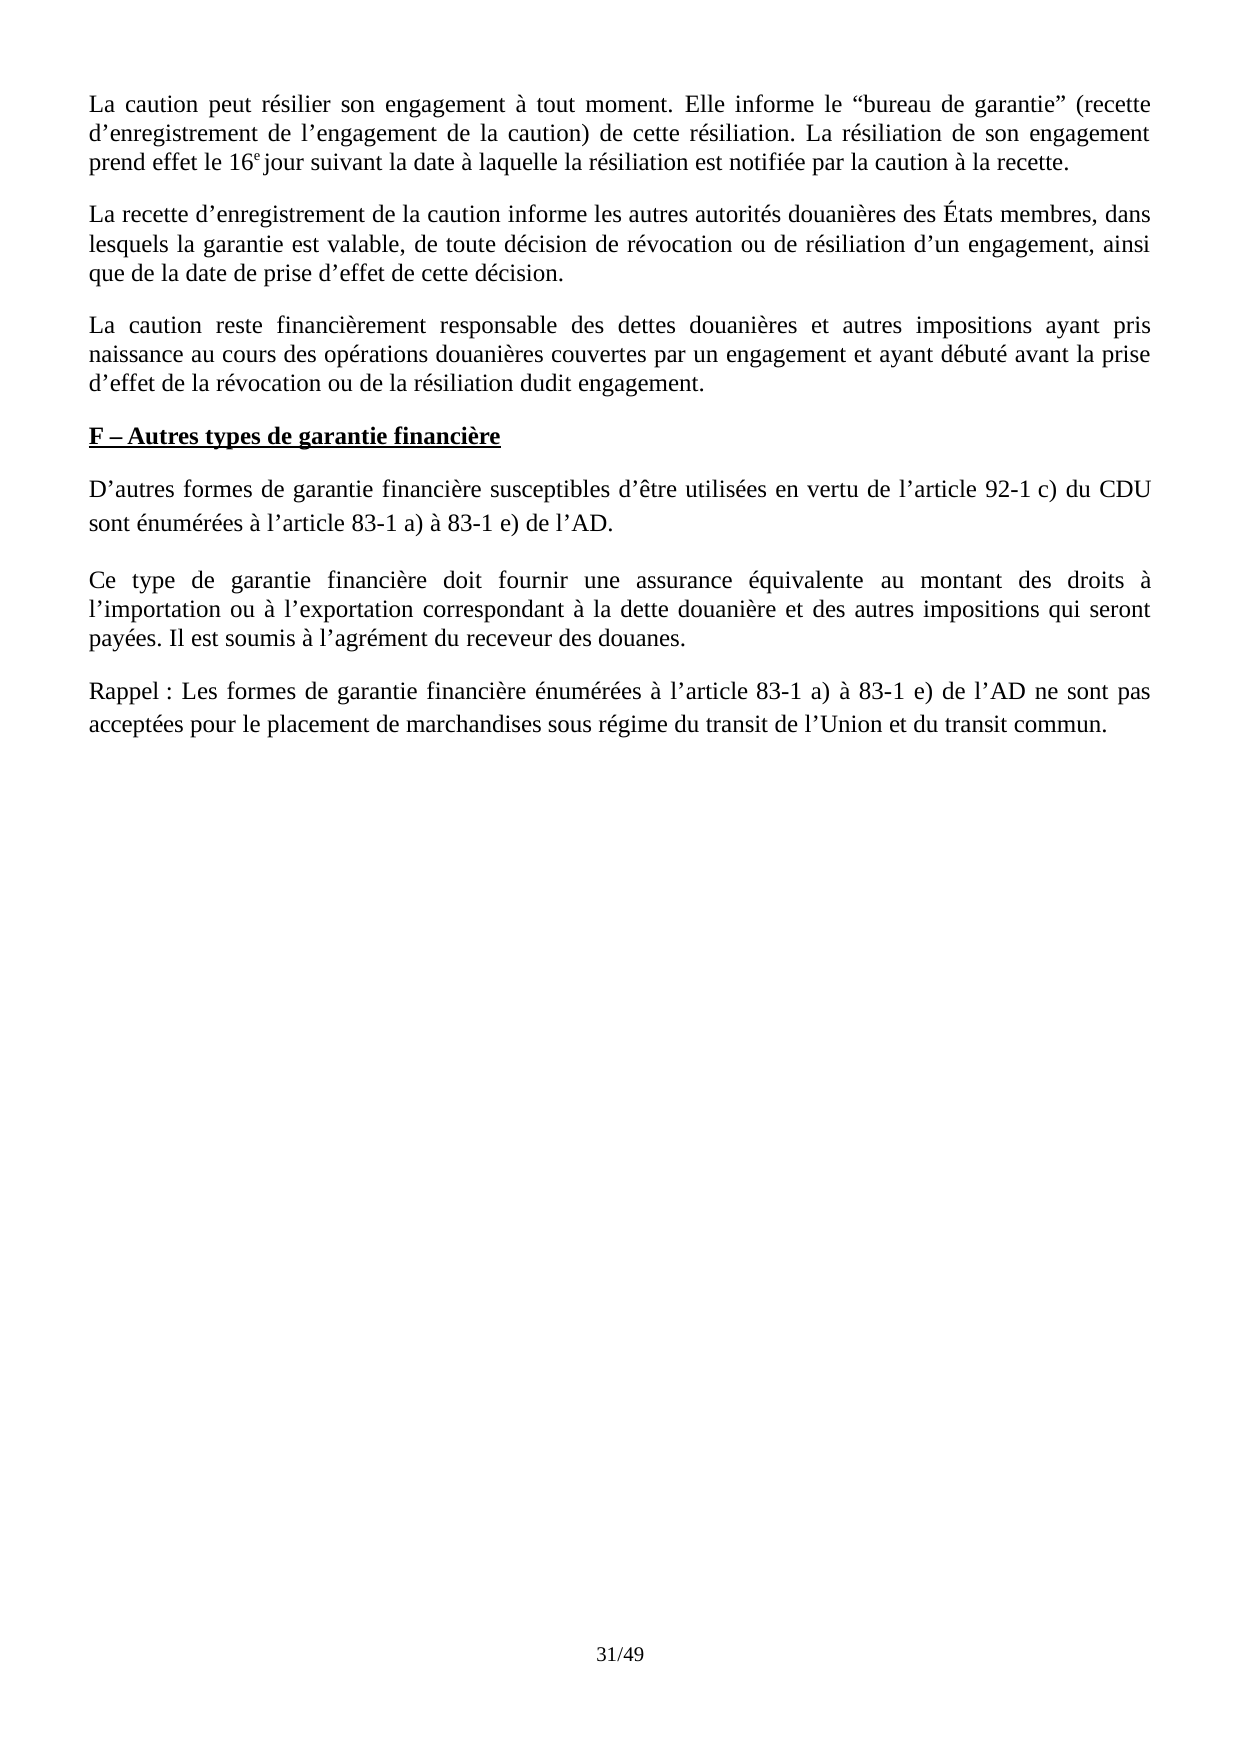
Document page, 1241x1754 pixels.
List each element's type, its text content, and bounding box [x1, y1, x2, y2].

subtitle F – Autres types de garantie financière [88, 421, 1152, 450]
text La caution peut résilier son engagement à tout moment. Elle informe le “bureau de garantie” (recette d’enregistrement de l’engagement de la caution) de cette résiliation. La résiliation de son engagement prend effet le 16e jour suivant la date à laquelle la résiliation est notifiée par la caution à la recette. [88, 88, 1152, 176]
list La caution reste financièrement responsable des dettes douanières et autres impositions ayant pris naissance au cours des opérations douanières couvertes par un engagement et ayant débuté avant la prise d’effet de la révocation ou de la résiliation dudit engagement. [88, 310, 1152, 397]
list La recette d’enregistrement de la caution informe les autres autorités douanières des États membres, dans lesquels la garantie est valable, de toute décision de révocation ou de résiliation d’un engagement, ainsi que de la date de prise d’effet de cette décision. [88, 199, 1152, 287]
text D’autres formes de garantie financière susceptibles d’être utilisées en vertu de l’article 92-1 c) du CDU sont énumérées à l’article 83-1 a) à 83-1 e) de l’AD. [88, 474, 1152, 541]
text Ce type de garantie financière doit fournir une assurance équivalente au montant des droits à l’importation ou à l’exportation correspondant à la dette douanière et des autres impositions qui seront payées. Il est soumis à l’agrément du receveur des douanes. [88, 565, 1152, 652]
list Rappel : Les formes de garantie financière énumérées à l’article 83-1 a) à 83-1 e) de l’AD ne sont pas acceptées pour le placement de marchandises sous régime du transit de l’Union et du transit commun. [88, 676, 1152, 743]
